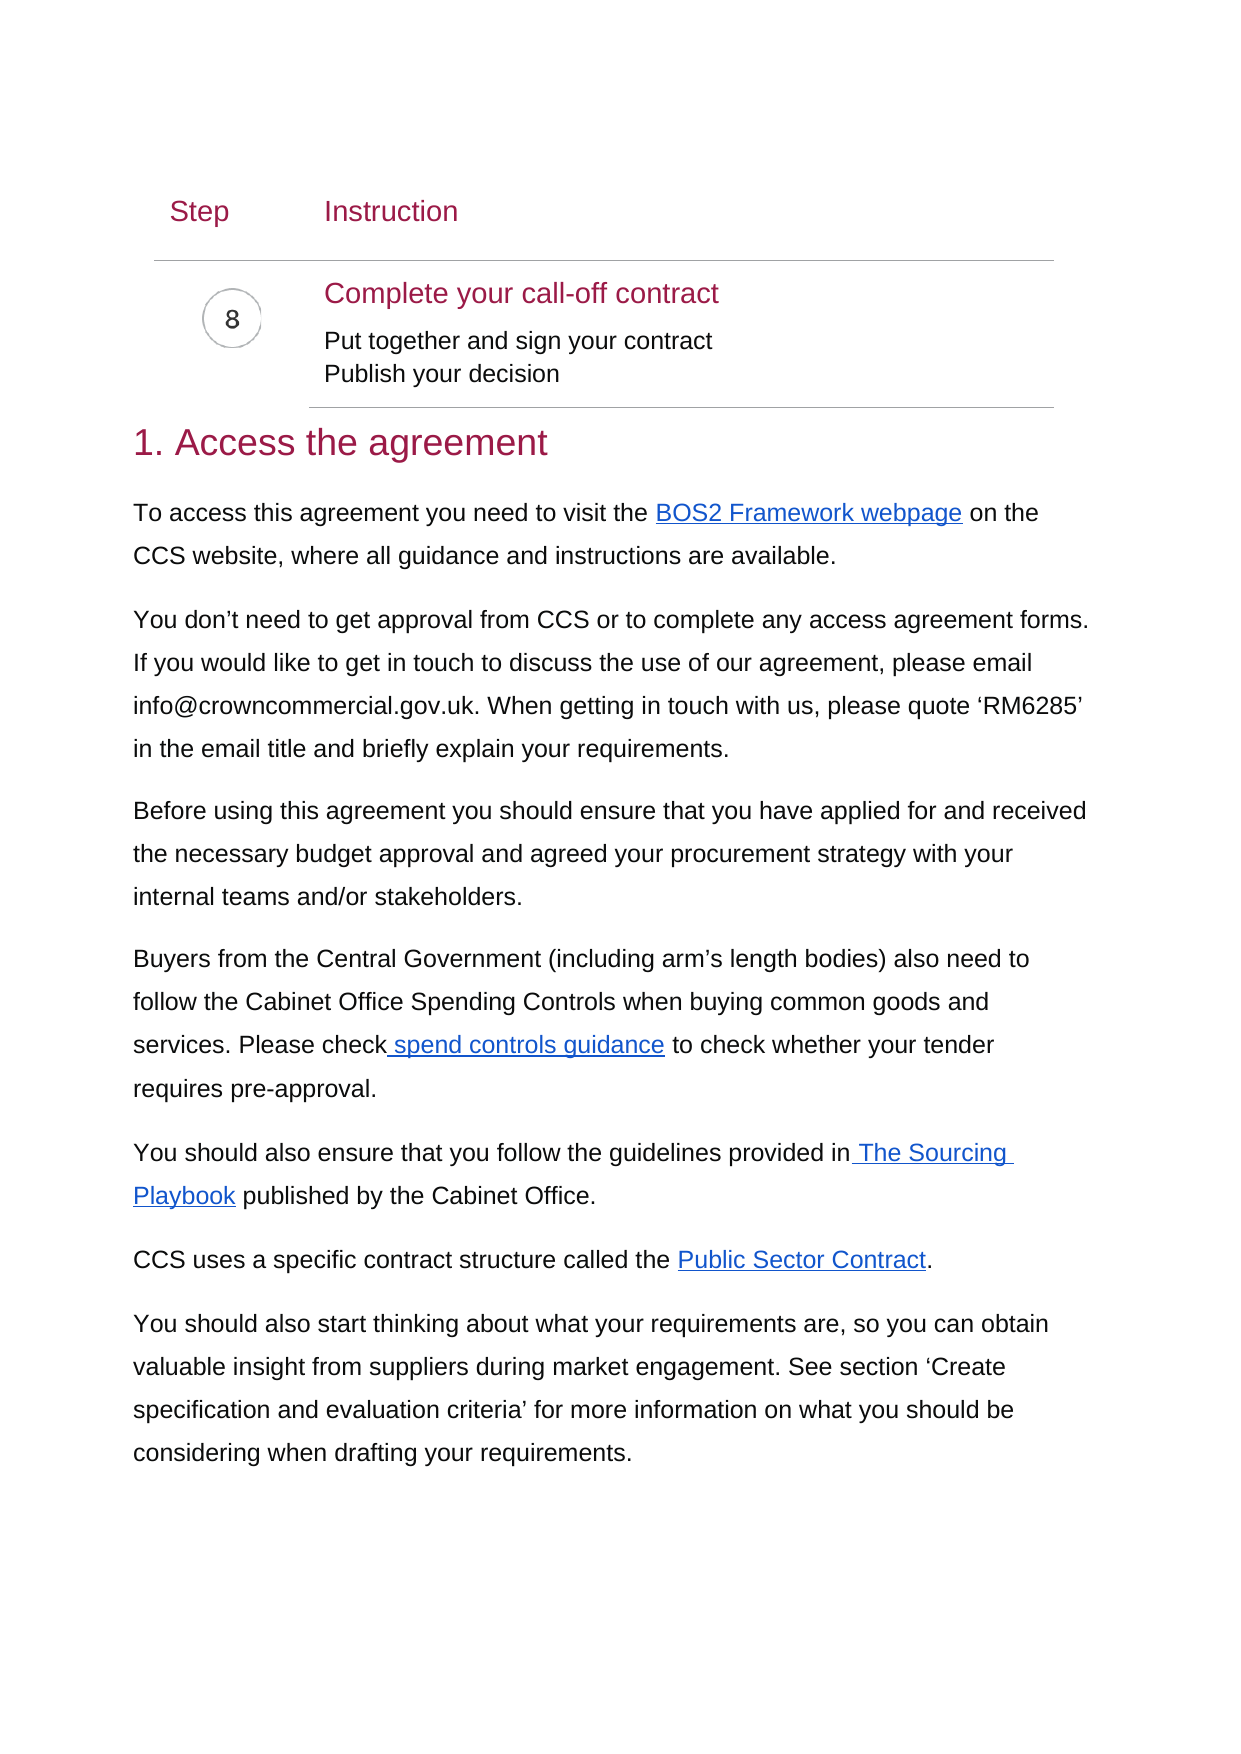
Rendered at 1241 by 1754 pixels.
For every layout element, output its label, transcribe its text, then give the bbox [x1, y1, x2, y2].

table_cell [1054, 260, 1069, 407]
text You should also ensure that you follow the guidelines provided in The Sourcing Playbook published by the Cabinet Office. [133, 1138, 1091, 1209]
text You don’t need to get approval from CCS or to complete any access agreement forms. If you would like to get in touch to discuss the use of our agreement, please email info@crowncommercial.gov.uk. When getting in touch with us, please quote ‘RM6285’ in the email title and briefly explain your requirements. [133, 605, 1091, 763]
table_header Step [154, 180, 309, 260]
text Before using this agreement you should ensure that you have applied for and received the necessary budget approval and agreed your procurement strategy with your internal teams and/or stakeholders. [133, 796, 1091, 911]
table_cell Complete your call-off contract Put together and sign your contract Publish your decision [309, 261, 1054, 407]
table_cell [154, 261, 309, 407]
table_header [1054, 180, 1069, 260]
text CCS uses a specific contract structure called the Public Sector Contract. [133, 1245, 1091, 1273]
text You should also start thinking about what your requirements are, so you can obtain valuable insight from suppliers during market engagement. See section ‘Create specification and evaluation criteria’ for more information on what you should be considering when drafting your requirements. [133, 1309, 1091, 1467]
subtitle 1. Access the agreement [133, 421, 1091, 464]
table_header Instruction [309, 180, 1054, 260]
text To access this agreement you need to visit the BOS2 Framework webpage on the CCS website, where all guidance and instructions are available. [133, 498, 1091, 570]
text Buyers from the Central Government (including arm’s length bodies) also need to follow the Cabinet Office Spending Controls when buying common goods and services. Please check spend controls guidance to check whether your tender requires pre-approval. [133, 944, 1091, 1102]
